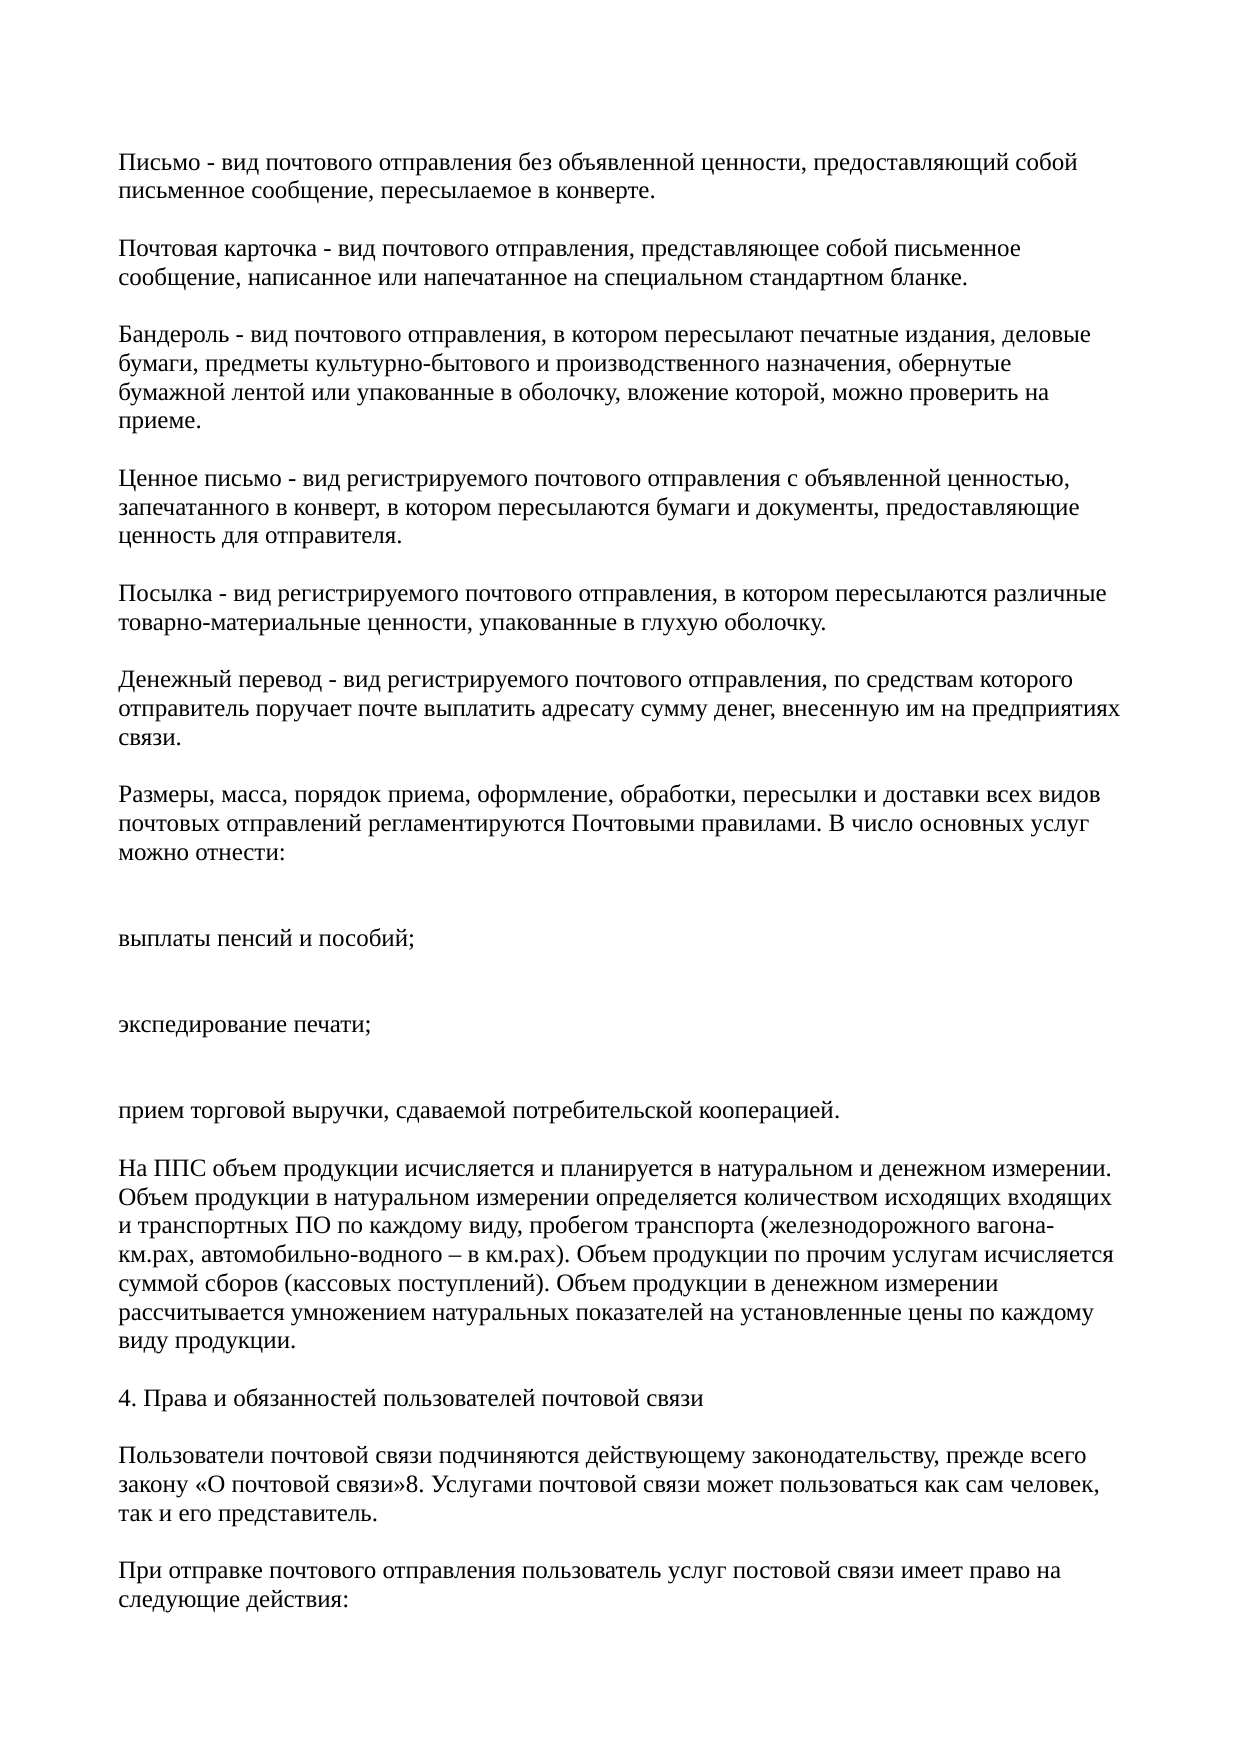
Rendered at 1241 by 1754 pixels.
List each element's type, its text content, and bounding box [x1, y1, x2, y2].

text Письмо - вид почтового отправления без объявленной ценности, предоставляющий собой письменное сообщение, пересылаемое в конверте. [118, 147, 1122, 204]
text Почтовая карточка - вид почтового отправления, представляющее собой письменное сообщение, написанное или напечатанное на специальном стандартном бланке. [118, 233, 1122, 291]
text выплаты пенсий и пособий; [118, 923, 1122, 952]
text прием торговой выручки, сдаваемой потребительской кооперацией. [118, 1096, 1122, 1124]
text Ценное письмо - вид регистрируемого почтового отправления с объявленной ценностью, запечатанного в конверт, в котором пересылаются бумаги и документы, предоставляющие ценность для отправителя. [118, 463, 1122, 549]
text Посылка - вид регистрируемого почтового отправления, в котором пересылаются различные товарно-материальные ценности, упакованные в глухую оболочку. [118, 578, 1122, 636]
text 4. Права и обязанностей пользователей почтовой связи [118, 1383, 1122, 1412]
text При отправке почтового отправления пользователь услуг постовой связи имеет право на следующие действия: [118, 1556, 1122, 1613]
text экспедирование печати; [118, 1009, 1122, 1038]
text Денежный перевод - вид регистрируемого почтового отправления, по средствам которого отправитель поручает почте выплатить адресату сумму денег, внесенную им на предприятиях связи. [118, 664, 1122, 751]
text Размеры, масса, порядок приема, оформление, обработки, пересылки и доставки всех видов почтовых отправлений регламентируются Почтовыми правилами. В число основных услуг можно отнести: [118, 779, 1122, 866]
text Бандероль - вид почтового отправления, в котором пересылают печатные издания, деловые бумаги, предметы культурно-бытового и производственного назначения, обернутые бумажной лентой или упакованные в оболочку, вложение которой, можно проверить на приеме. [118, 319, 1122, 434]
text Пользователи почтовой связи подчиняются действующему законодательству, прежде всего закону «О почтовой связи»8. Услугами почтовой связи может пользоваться как сам человек, так и его представитель. [118, 1441, 1122, 1527]
text На ППС объем продукции исчисляется и планируется в натуральном и денежном измерении. Объем продукции в натуральном измерении определяется количеством исходящих входящих и транспортных ПО по каждому виду, пробегом транспорта (железнодорожного вагона-км.рах, автомобильно-водного – в км.рах). Объем продукции по прочим услугам исчисляется суммой сборов (кассовых поступлений). Объем продукции в денежном измерении рассчитывается умножением натуральных показателей на установленные цены по каждому виду продукции. [118, 1153, 1122, 1354]
